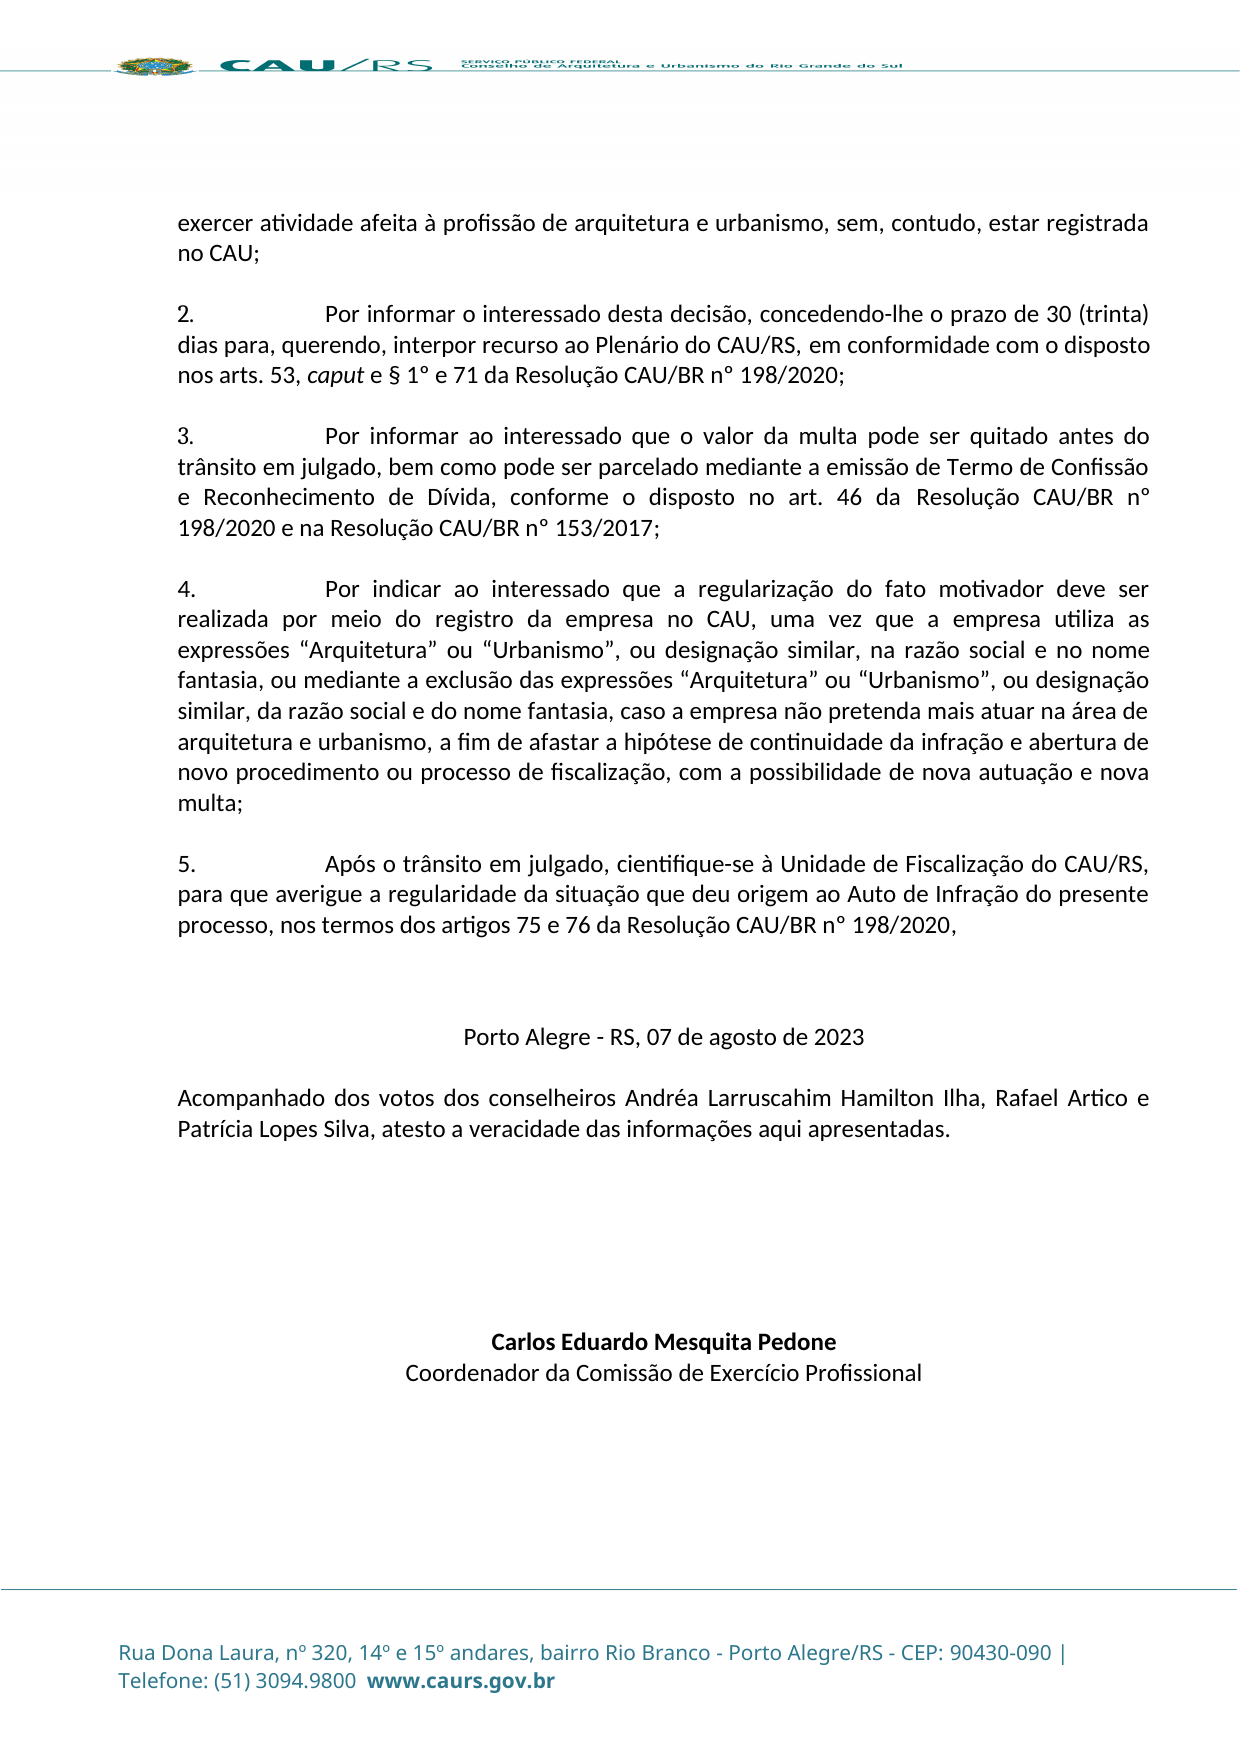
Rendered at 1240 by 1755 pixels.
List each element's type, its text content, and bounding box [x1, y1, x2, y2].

text Acompanhado dos votos dos conselheiros Andréa Larruscahim Hamilton Ilha, Rafael Artico e Patrícia Lopes Silva, atesto a veracidade das informações aqui apresentadas. [177, 1082, 1151, 1143]
list Por informar ao interessado que o valor da multa pode ser quitado antes do trânsito em julgado, bem como pode ser parcelado mediante a emissão de Termo de Confissão e Reconhecimento de Dívida, conforme o disposto no art. 46 da Resolução CAU/BR nº 198/2020 e na Resolução CAU/BR nº 153/2017; [177, 420, 1151, 542]
list Por indicar ao interessado que a regularização do fato motivador deve ser realizada por meio do registro da empresa no CAU, uma vez que a empresa utiliza as expressões “Arquitetura” ou “Urbanismo”, ou designação similar, na razão social e no nome fantasia, ou mediante a exclusão das expressões “Arquitetura” ou “Urbanismo”, ou designação similar, da razão social e do nome fantasia, caso a empresa não pretenda mais atuar na área de arquitetura e urbanismo, a fim de afastar a hipótese de continuidade da infração e abertura de novo procedimento ou processo de fiscalização, com a possibilidade de nova autuação e nova multa; [177, 573, 1151, 817]
list Por informar o interessado desta decisão, concedendo-lhe o prazo de 30 (trinta) dias para, querendo, interpor recurso ao Plenário do CAU/RS, em conformidade com o disposto nos arts. 53, caput e § 1º e 71 da Resolução CAU/BR nº 198/2020; [177, 298, 1151, 390]
list Após o trânsito em julgado, cientifique-se à Unidade de Fiscalização do CAU/RS, para que averigue a regularidade da situação que deu origem ao Auto de Infração do presente processo, nos termos dos artigos 75 e 76 da Resolução CAU/BR nº 198/2020, [177, 848, 1151, 939]
list exercer atividade afeita à profissão de arquitetura e urbanismo, sem, contudo, estar registrada no CAU; [176, 207, 1151, 268]
text Porto Alegre - RS, 07 de agosto de 2023 [177, 1021, 1151, 1052]
text Coordenador da Comissão de Exercício Profissional [177, 1357, 1151, 1387]
text Carlos Eduardo Mesquita Pedone [177, 1326, 1151, 1357]
